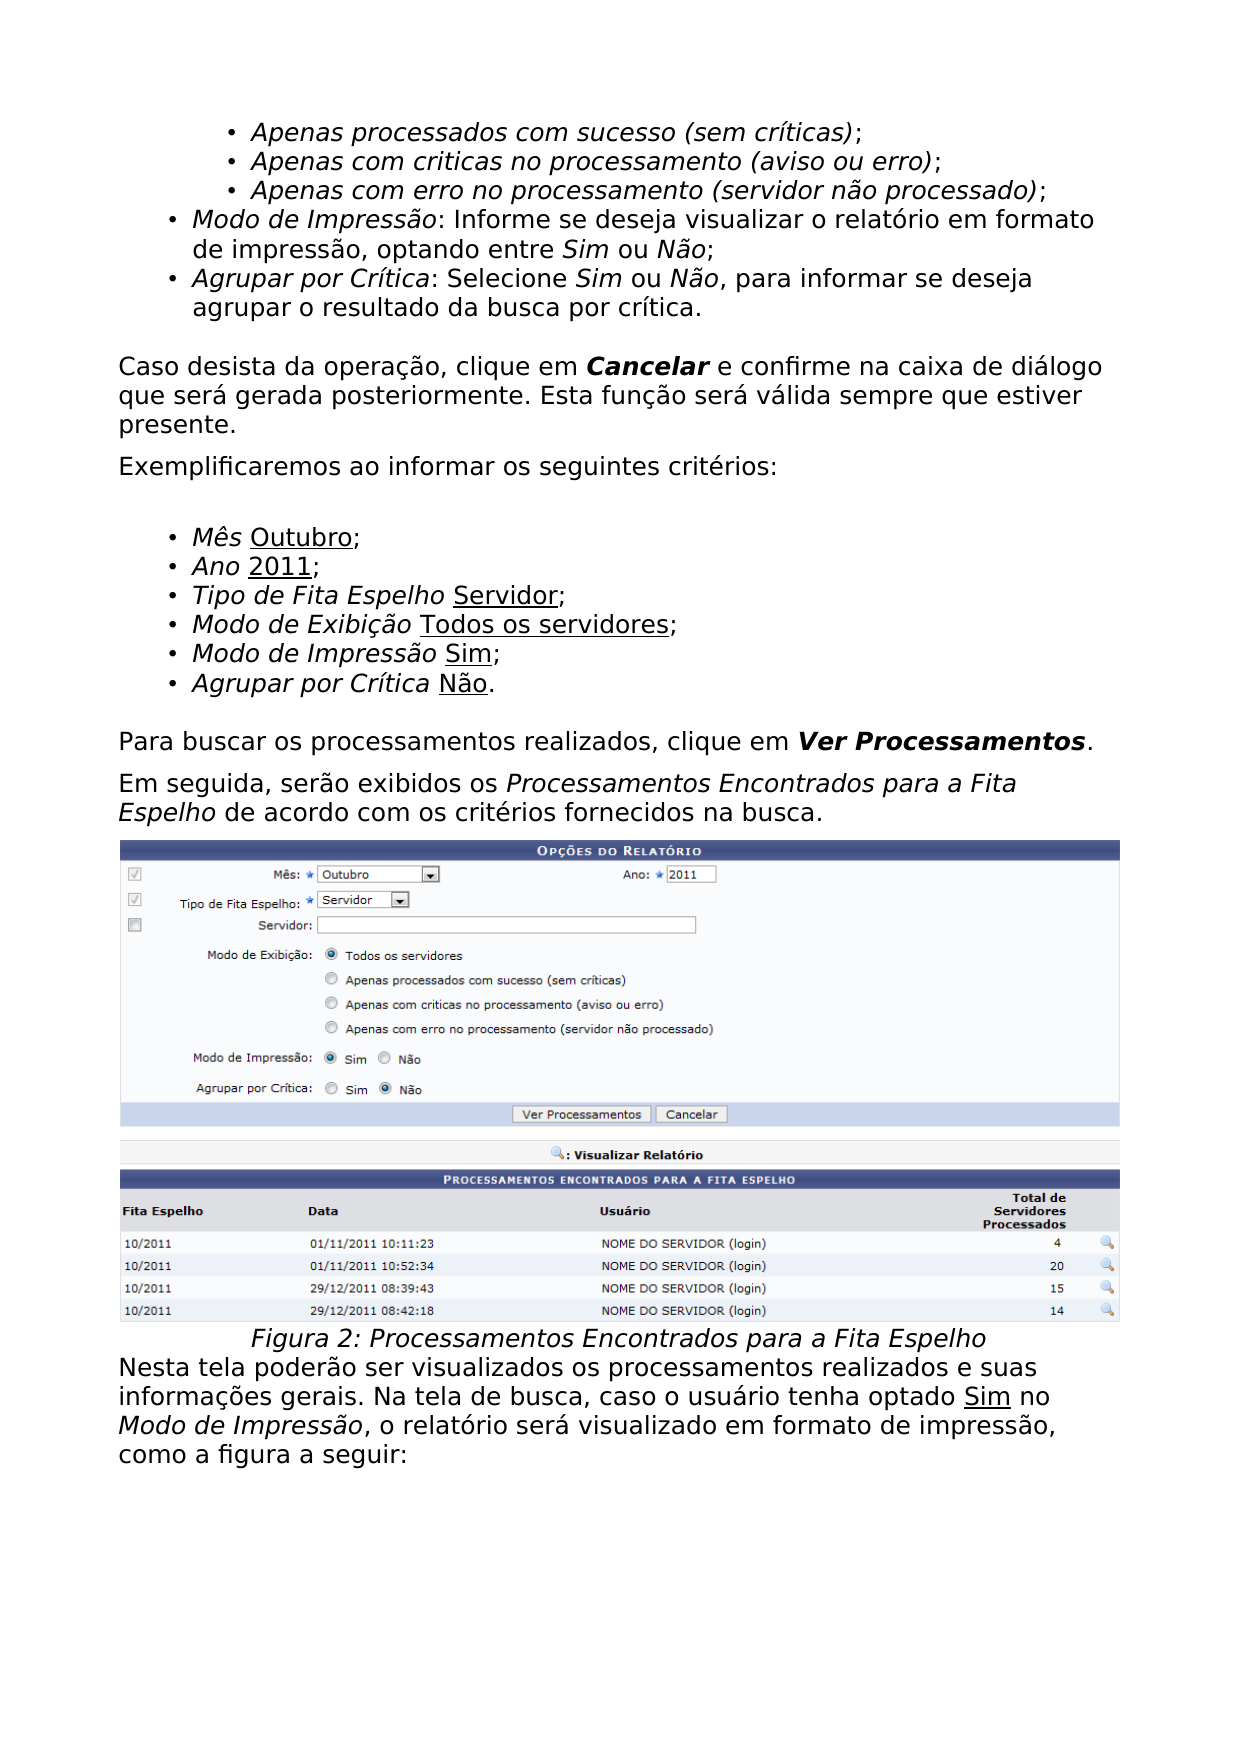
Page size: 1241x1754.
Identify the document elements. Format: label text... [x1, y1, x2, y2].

text Exemplificaremos ao informar os seguintes critérios: [118, 452, 1122, 481]
picture [118, 840, 1123, 1324]
list Apenas processados com sucesso (sem críticas); [236, 118, 1122, 147]
list Mês Outubro; [177, 523, 1122, 552]
list Tipo de Fita Espelho Servidor; [177, 581, 1122, 610]
list Agrupar por Crítica Não. [177, 669, 1122, 698]
list Apenas com criticas no processamento (aviso ou erro); [236, 147, 1122, 176]
list Ano 2011; [177, 552, 1122, 581]
list Modo de Impressão: Informe se deseja visualizar o relatório em formato de impressão, optando entre Sim ou Não; [177, 206, 1122, 264]
text Para buscar os processamentos realizados, clique em Ver Processamentos. [118, 727, 1122, 757]
text Caso desista da operação, clique em Cancelar e confirme na caixa de diálogo que será gerada posteriormente. Esta função será válida sempre que estiver presente. [118, 352, 1122, 439]
list Modo de Impressão Sim; [177, 639, 1122, 669]
text Em seguida, serão exibidos os Processamentos Encontrados para a Fita Espelho de acordo com os critérios fornecidos na busca. [118, 769, 1122, 827]
text Nesta tela poderão ser visualizados os processamentos realizados e suas informações gerais. Na tela de busca, caso o usuário tenha optado Sim no Modo de Impressão, o relatório será visualizado em formato de impressão, como a figura a seguir: [118, 1353, 1122, 1470]
list Agrupar por Crítica: Selecione Sim ou Não, para informar se deseja agrupar o resultado da busca por crítica. [177, 264, 1122, 322]
list Modo de Exibição Todos os servidores; [177, 610, 1122, 639]
text Figura 2: Processamentos Encontrados para a Fita Espelho [118, 1324, 1122, 1353]
list Apenas com erro no processamento (servidor não processado); [236, 176, 1122, 206]
